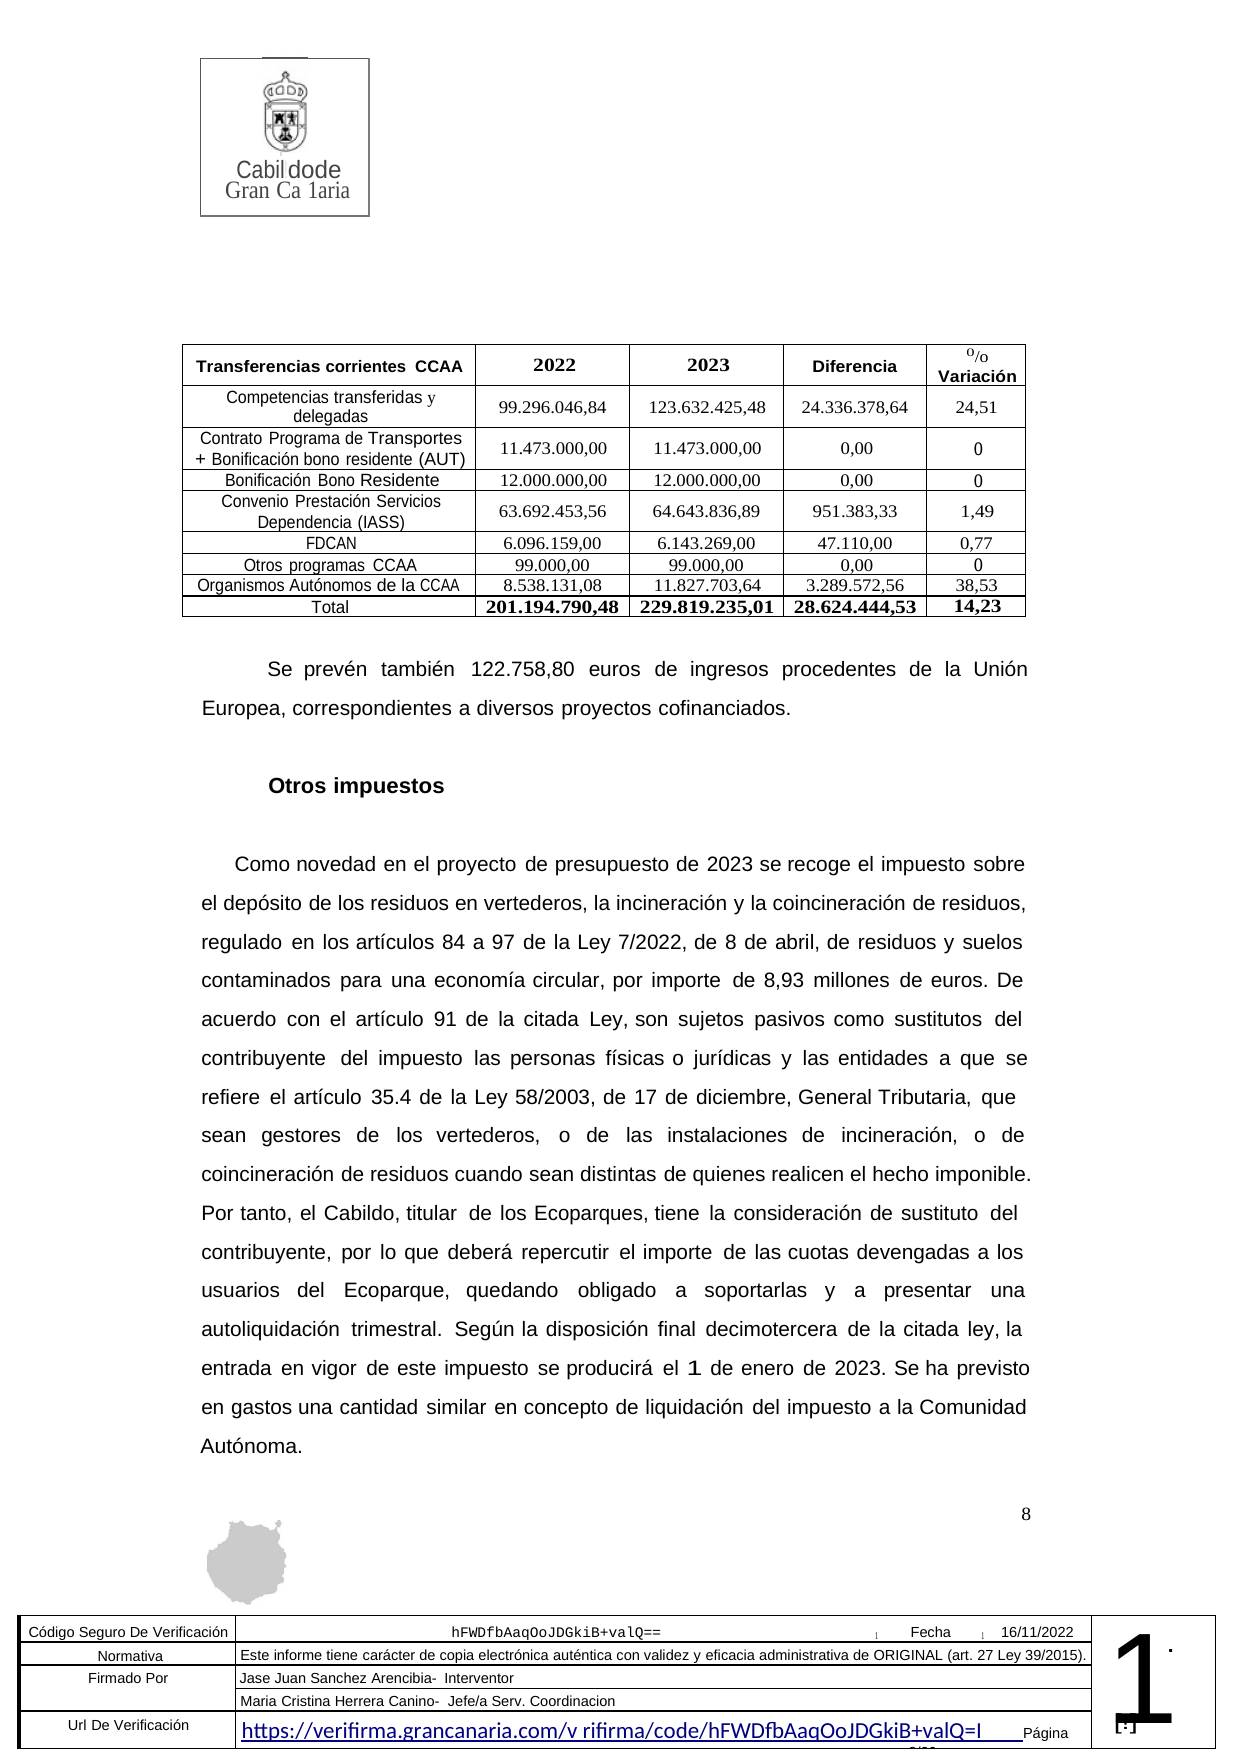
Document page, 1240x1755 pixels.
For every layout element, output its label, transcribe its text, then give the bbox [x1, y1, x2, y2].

table_header Transferencias corrientes CCAA [183, 345, 475, 385]
table_cell Maria Cristina Herrera Canino- Jefe/a Serv. Coordinacion [236, 1689, 1091, 1710]
table_cell 8.538.131,08 [476, 575, 629, 595]
table_cell 201.194.790,48 [476, 597, 629, 616]
table_header 2023 [630, 345, 783, 385]
table_cell 951.383,33 [784, 491, 926, 531]
table_cell Bonificación Bono Residente [183, 470, 475, 490]
table_cell 14,23 [927, 597, 1025, 616]
table_cell Organismos Autónomos de la CCAA [183, 575, 475, 595]
table_cell 123.632.425,48 [630, 386, 783, 427]
table_cell o [927, 554, 1025, 574]
table_header Código Seguro De Verificación [21, 1616, 235, 1641]
table_cell Firmado Por [21, 1666, 235, 1710]
table_cell Url De Verificación [21, 1712, 235, 1748]
table_cell 6.143.269,00 [630, 532, 783, 552]
table_cell o [927, 428, 1025, 468]
table_cell 12.000.000,00 [630, 470, 783, 490]
table_cell Jase Juan Sanchez Arencibia- Interventor [236, 1666, 1091, 1687]
table_cell 11.827.703,64 [630, 575, 783, 595]
table_cell 47.110,00 [784, 532, 926, 552]
text Europea, correspondientes a diversos proyectos cofinanciados. [202, 696, 1240, 720]
table_cell Normativa [21, 1643, 235, 1664]
text [19, 1614, 1220, 1754]
table_cell Total [183, 597, 475, 616]
table_cell 0,00 [784, 470, 926, 490]
text Otros impuestos [268, 773, 1240, 798]
table_cell 3.289.572,56 [784, 575, 926, 595]
table_header hFWDfbAaqOoJDGkiB+valQ== 1 Fecha 1 16/11/2022 [236, 1616, 1091, 1641]
table_cell 99.000,00 [476, 554, 629, 574]
table_cell 99.296.046,84 [476, 386, 629, 427]
table_cell 12.000.000,00 [476, 470, 629, 490]
table_cell Convenio Prestación Servicios Dependencia (IASS) [183, 491, 475, 531]
table_cell Contrato Programa de Transportes + Bonificación bono residente (AUT) [183, 428, 475, 468]
table_cell 63.692.453,56 [476, 491, 629, 531]
table_cell 0,77 [927, 532, 1025, 552]
table_cell 229.819.235,01 [630, 597, 783, 616]
text 8 [207, 1501, 1137, 1605]
table_cell 11.473.000,00 [630, 428, 783, 468]
table_cell 28.624.444,53 [784, 597, 926, 616]
text Se prevén también 122.758,80 euros de ingresos procedentes de la Unión [267, 657, 1240, 681]
table_header 0/o Variación [927, 345, 1025, 385]
table_cell 0,00 [784, 428, 926, 468]
table_cell 1,49 [927, 491, 1025, 531]
table_cell o [927, 470, 1025, 490]
table_cell 6.096.159,00 [476, 532, 629, 552]
table_cell https://verifirma.grancanaria.com/v rifirma/code/hFWDfbAaqOoJDGkiB+valQ=I Página 8/20 1 [236, 1712, 1091, 1748]
table_header 2022 [476, 345, 629, 385]
table_cell Competencias transferidas y delegadas [183, 386, 475, 427]
table_cell 24,51 [927, 386, 1025, 427]
table_cell FDCAN [183, 532, 475, 552]
table_cell Otros programas CCAA [183, 554, 475, 574]
table_cell 38,53 [927, 575, 1025, 595]
table_cell 0,00 [784, 554, 926, 574]
table_cell Este informe tiene carácter de copia electrónica auténtica con validez y eficacia administrativa de ORIGINAL (art. 27 Ley 39/2015). [236, 1643, 1091, 1664]
table_cell 99.000,00 [630, 554, 783, 574]
text Como novedad en el proyecto de presupuesto de 2023 se recoge el impuesto sobre el depósito de los residuos en vertederos, la incineración y la coincineración de residuos, regulado en los artículos 84 a 97 de la Ley 7/2022, de 8 de abril, de residuos y suelos contaminados para una economía circular, por importe de 8,93 millones de euros. De acuerdo con el artículo 91 de la citada Ley, son sujetos pasivos como sustitutos del contribuyente del impuesto las personas físicas o jurídicas y las entidades a que se refiere el artículo 35.4 de la Ley 58/2003, de 17 de diciembre, General Tributaria, que sean gestores de los vertederos, o de las instalaciones de incineración, o de coincineración de residuos cuando sean distintas de quienes realicen el hecho imponible. Por tanto, el Cabildo, titular de los Ecoparques, tiene la consideración de sustituto del contribuyente, por lo que deberá repercutir el importe de las cuotas devengadas a los usuarios del Ecoparque, quedando obligado a soportarlas y a presentar una autoliquidación trimestral. Según la disposición final decimotercera de la citada ley, la entrada en vigor de este impuesto se producirá el 1 de enero de 2023. Se ha previsto en gastos una cantidad similar en concepto de liquidación del impuesto a la Comunidad [201, 852, 1035, 1418]
table_cell 24.336.378,64 [784, 386, 926, 427]
table_header Diferencia [784, 345, 926, 385]
table_cell 64.643.836,89 [630, 491, 783, 531]
text [!] [8, 1709, 17, 1734]
text Autónoma. [200, 1434, 1240, 1457]
table_header 1 [1092, 1616, 1215, 1748]
table_cell 11.473.000,00 [476, 428, 629, 468]
